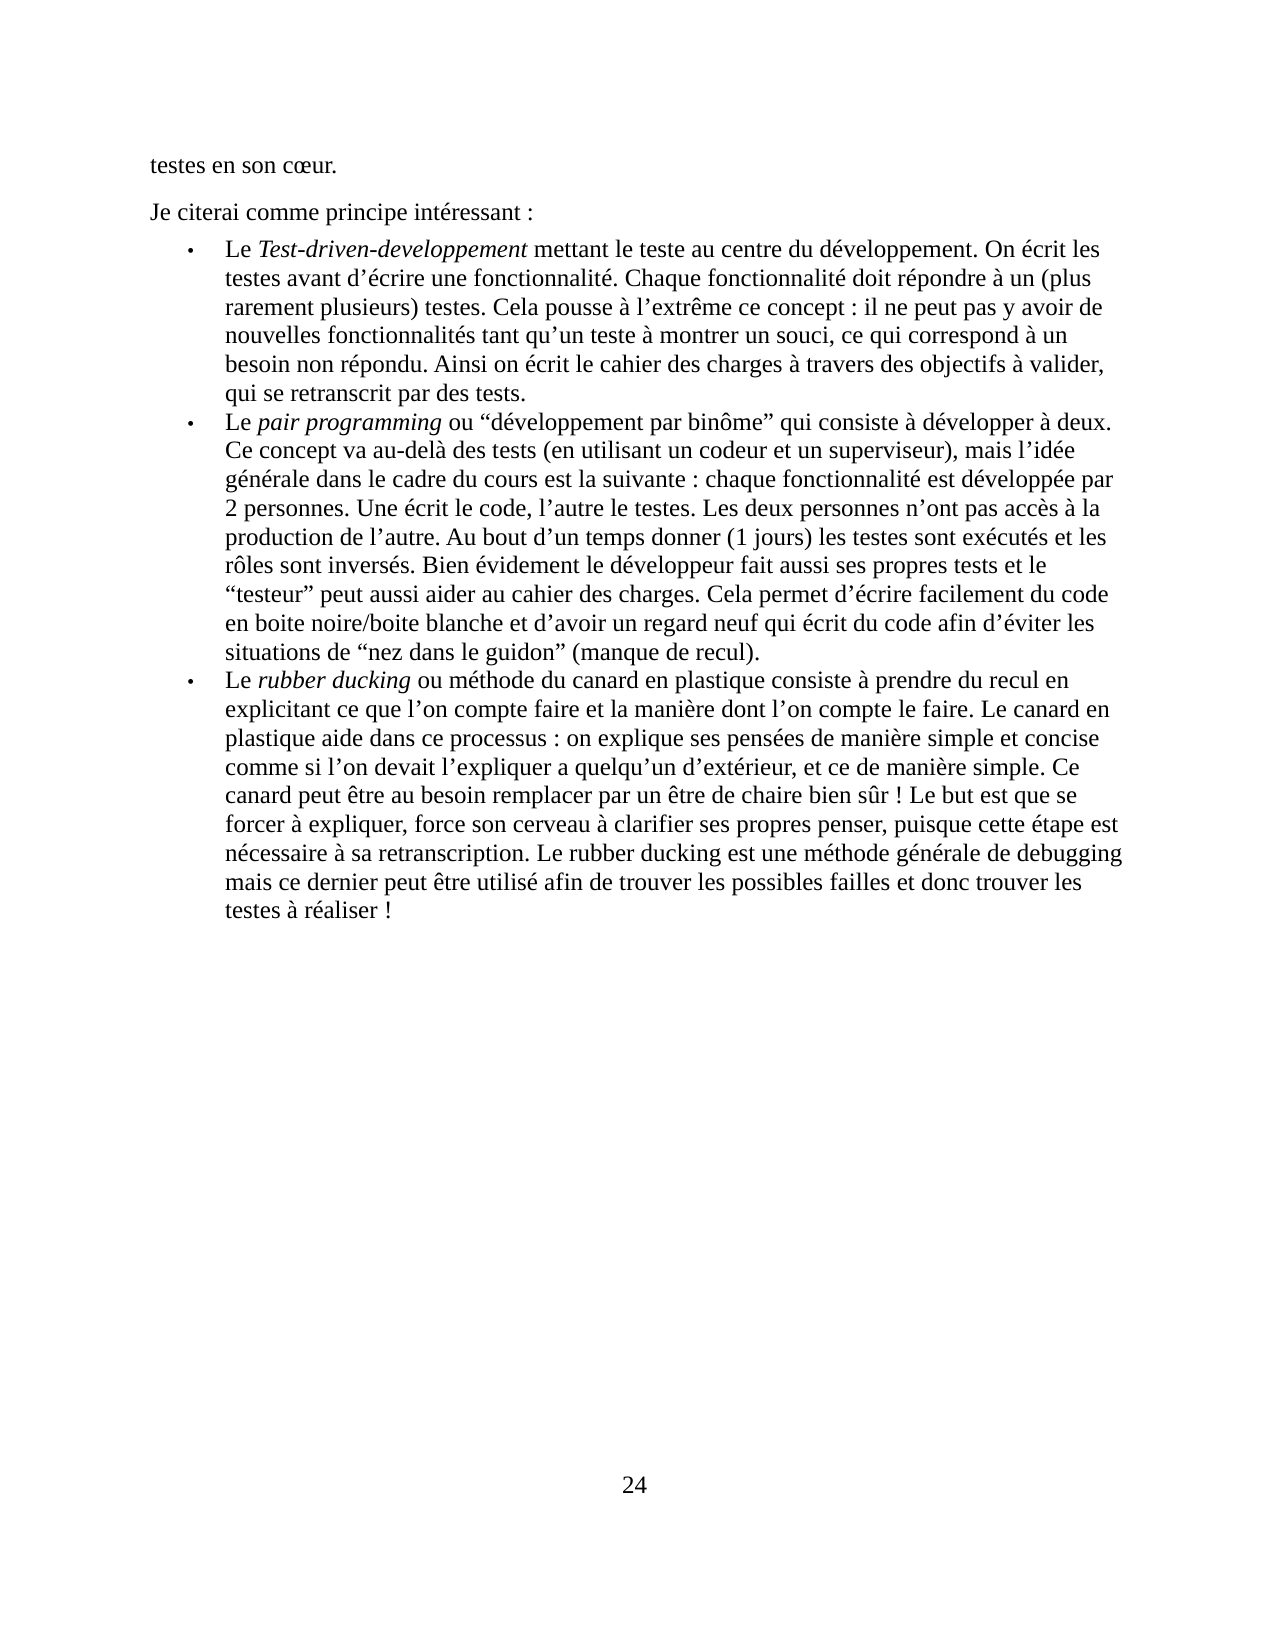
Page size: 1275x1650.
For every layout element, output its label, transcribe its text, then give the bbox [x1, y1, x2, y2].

list Le rubber ducking ou méthode du canard en plastique consiste à prendre du recul en explicitant ce que l’on compte faire et la manière dont l’on compte le faire. Le canard en plastique aide dans ce processus : on explique ses pensées de manière simple et concise comme si l’on devait l’expliquer a quelqu’un d’extérieur, et ce de manière simple. Ce canard peut être au besoin remplacer par un être de chaire bien sûr ! Le but est que se forcer à expliquer, force son cerveau à clarifier ses propres penser, puisque cette étape est nécessaire à sa retranscription. Le rubber ducking est une méthode générale de debugging mais ce dernier peut être utilisé afin de trouver les possibles failles et donc trouver les testes à réaliser ! [187, 666, 1125, 924]
list Le Test-driven-developpement mettant le teste au centre du développement. On écrit les testes avant d’écrire une fonctionnalité. Chaque fonctionnalité doit répondre à un (plus rarement plusieurs) testes. Cela pousse à l’extrême ce concept : il ne peut pas y avoir de nouvelles fonctionnalités tant qu’un teste à montrer un souci, ce qui correspond à un besoin non répondu. Ainsi on écrit le cahier des charges à travers des objectifs à valider, qui se retranscrit par des tests. [187, 234, 1125, 407]
text testes en son cœur. [150, 150, 1125, 179]
text Je citerai comme principe intéressant : [150, 197, 1125, 225]
list Le pair programming ou “développement par binôme” qui consiste à développer à deux. Ce concept va au-delà des tests (en utilisant un codeur et un superviseur), mais l’idée générale dans le cadre du cours est la suivante : chaque fonctionnalité est développée par 2 personnes. Une écrit le code, l’autre le testes. Les deux personnes n’ont pas accès à la production de l’autre. Au bout d’un temps donner (1 jours) les testes sont exécutés et les rôles sont inversés. Bien évidement le développeur fait aussi ses propres tests et le “testeur” peut aussi aider au cahier des charges. Cela permet d’écrire facilement du code en boite noire/boite blanche et d’avoir un regard neuf qui écrit du code afin d’éviter les situations de “nez dans le guidon” (manque de recul). [187, 407, 1125, 666]
